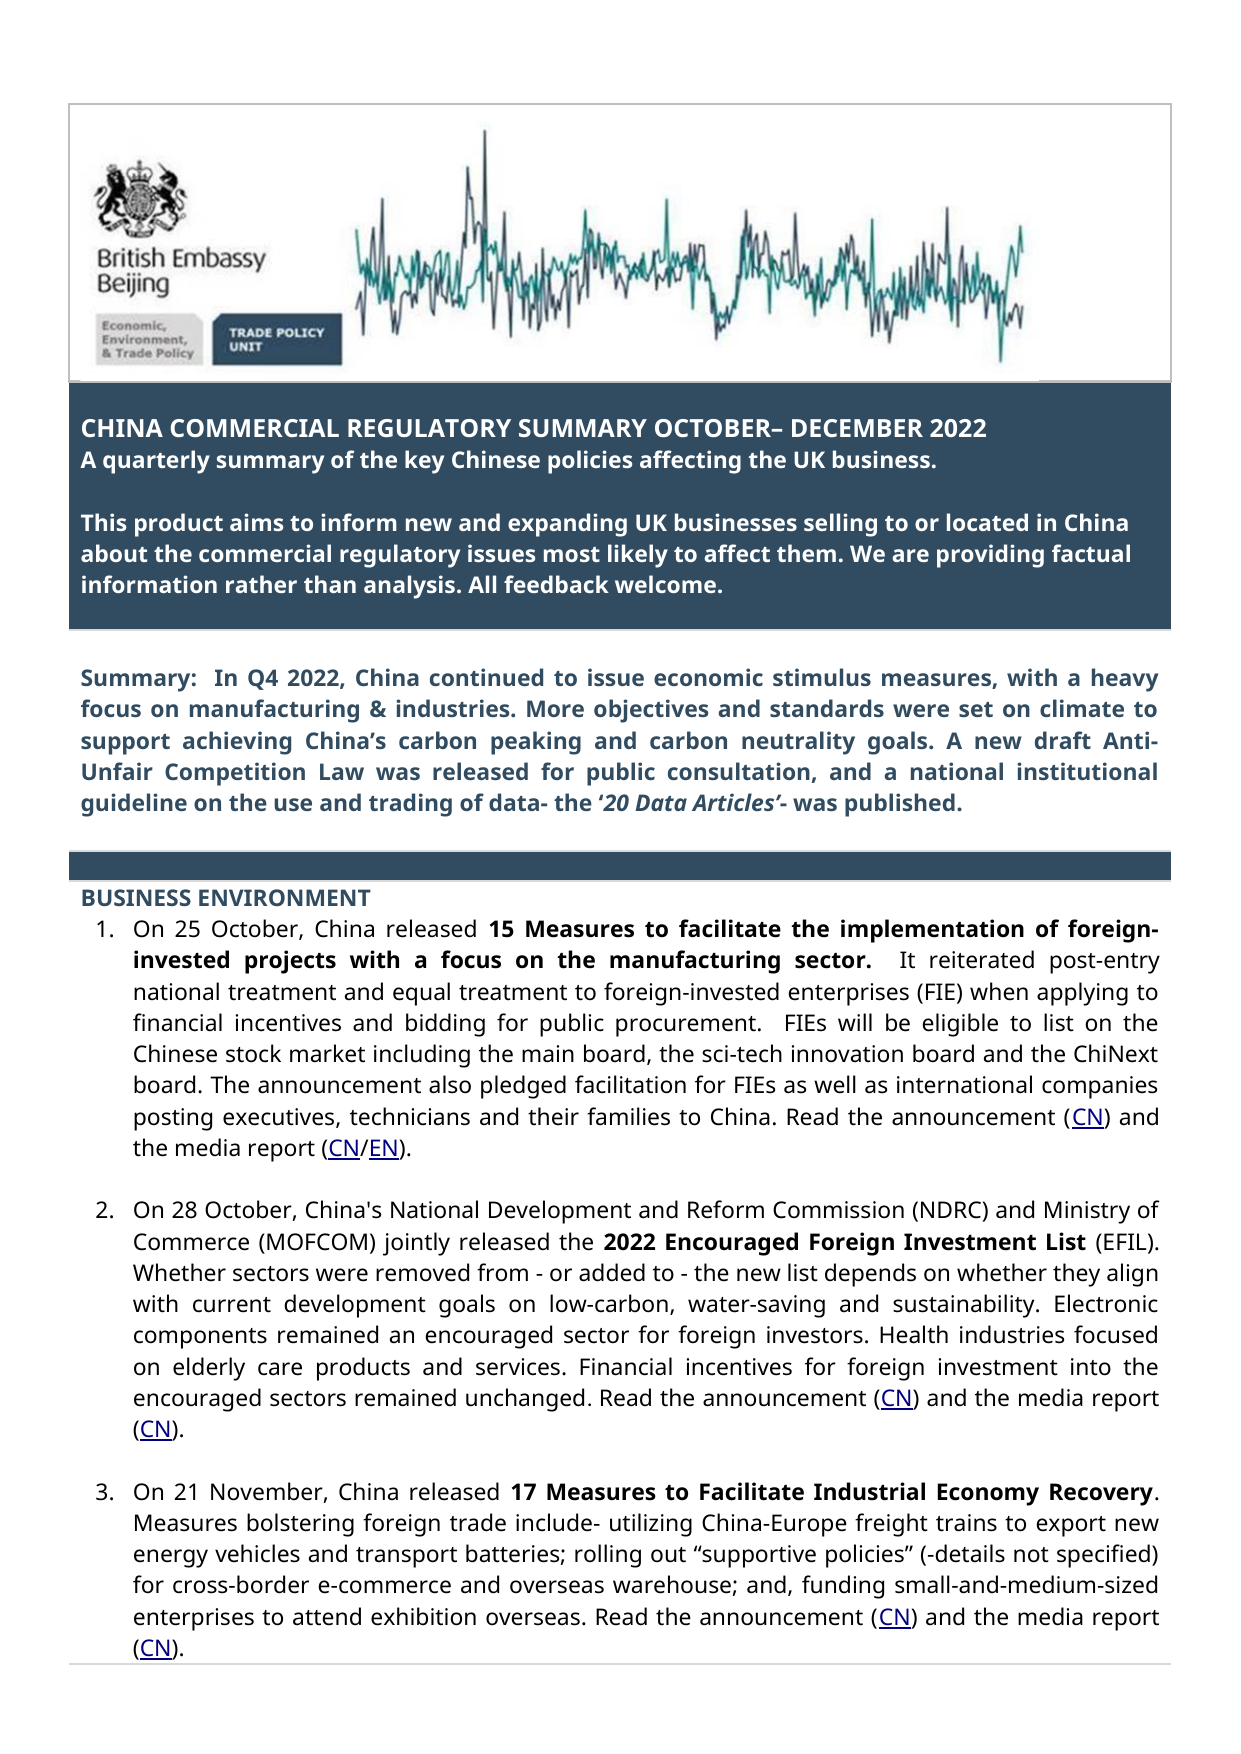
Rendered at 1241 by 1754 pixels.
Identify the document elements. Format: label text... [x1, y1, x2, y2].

table_cell [69, 852, 1171, 880]
table_header [70, 105, 80, 380]
table_header [1039, 105, 1170, 380]
table_cell Summary: In Q4 2022, China continued to issue economic stimulus measures, with a heavy focus on manufacturing & industries. More objectives and standards were set on climate to support achieving China’s carbon peaking and carbon neutrality goals. A new draft Anti-Unfair Competition Law was released for public consultation, and a national institutional guideline on the use and trading of data- the ‘20 Data Articles’- was published. [69, 631, 1171, 849]
table_cell BUSINESS ENVIRONMENT On 25 October, China released 15 Measures to facilitate the implementation of foreign-invested projects with a focus on the manufacturing sector. It reiterated post-entry national treatment and equal treatment to foreign-invested enterprises (FIE) when applying to financial incentives and bidding for public procurement. FIEs will be eligible to list on the Chinese stock market including the main board, the sci-tech innovation board and the ChiNext board. The announcement also pledged facilitation for FIEs as well as international companies posting executives, technicians and their families to China. Read the announcement (CN) and the media report (CN/EN). On 28 October, China's National Development and Reform Commission (NDRC) and Ministry of Commerce (MOFCOM) jointly released the 2022 Encouraged Foreign Investment List (EFIL). Whether sectors were removed from - or added to - the new list depends on whether they align with current development goals on low-carbon, water-saving and sustainability. Electronic components remained an encouraged sector for foreign investors. Health industries focused on elderly care products and services. Financial incentives for foreign investment into the encouraged sectors remained unchanged. Read the announcement (CN) and the media report (CN). On 21 November, China released 17 Measures to Facilitate Industrial Economy Recovery. Measures bolstering foreign trade include- utilizing China-Europe freight trains to export new energy vehicles and transport batteries; rolling out “supportive policies” (-details not specified) for cross-border e-commerce and overseas warehouse; and, funding small-and-medium-sized enterprises to attend exhibition overseas. Read the announcement (CN) and the media report (CN). On 22 November, the State Administration for Market Regulation (SAMR) released a revised draft of the Anti-Unfair Competition Law for public consultation. Digital companies were banned from taking advantage of using data, algorithms, technology and platform to impose market restrictions. Penalties were raised to 5% of total company sales, whilst responsible individual liability would cost up to RMB 1 million (~GBP 120,000). The revised draft also considers selling and facilitating the sales of copycats as a breach. Sellers (or facilitators) could bear the same liability as the producer. Read the announcement (CN) and the media report (CN/EN). On 14 December, China released the Strategic Outline on Expanding Domestic Demand in 2022-2035. Bolstering foreign trade and investment was one of the eight targets. The plan pledged more institutional opening for FIEs, reiterating implementing post-entry national treatment and level-playing field for FIEs. Tax reduction measures (including on tariff) for all market entities, especially in manufacturing sector, are set to be released soon. Read the announcement (CN) and the media report (CN/EN). CYBERSECURITY/DATA On 4 November, SAMR and the Cyberspace Administration of China (CAC) jointly released the Implementation Rules for Personal Information Protection Certification, identifying four steps for the certification- 1) application, 2) technical verification, 3) on-site verification and 4) final assessment and certification issuance. The certification will be valid for three years. Implementation details, including documentation requirements and a list of authentic certifying agents, are expected to be released soon. Read the announcement (CN) and the media report (CN). On 7 November, China released the Critical Information Infrastructure Security Protection Requirements (GB/T 39204-2022), taking effect on 1 May 2023. The document specifies the first set of national standards setting out how critical information infrastructure operators should comply with the Cybersecurity Law and the Regulations on Security Protection of Critical Information Infrastructure from six aspects- identification, protection, assessment, monitoring, defensive measures and crisis management. Read the announcement (CN) and policy analysis (CN). On 7 November, the Ministry of Industry and Information Technology (MIIT) released the Draft Opinions on Regulating the Cybersecurity Insurance for public consultation. The draft Opinions propose to facilitate the development of insurance products to offset cybersecurity risks, and possibly offer tax incentives for such products in key industries including telecom, energy, transportation and education. Read the announcement (CN) and the media report (CN). On 26 November, Beijing released its municipal Digital Economy Promotion Regulations, effective from on 1 January 2023, highlighting that both public and private market entities are allowed to invest in, construct and operate digital infrastructure. Beijing Government will annually release a list of public data that can be shared with the society, and a data property catalogue for data pricing and trading. Read the announcement (CN) and the media report (CN). On 8 December, MIIT released the Interim Administrative Measures for Data Security in Industry and Information Technology Field. The measures reiterated localization of important data and core data (in the field of industry and information technology) collected and produced in mainland China. In particular, MIIT banned the exit of all industry and information technology data to overseas law enforcement agencies for industry, telecom and radio. Read the announcement (CN). On 19 December, China released the Opinions on building up a fundamental data system to better use data as a production factor. The Opinions define a separation of ‘rights to hold, to process and use, and to commercialize data’, and propose to recognize the legitimate interests (including financial interests) of participants accordingly. Enterprises will be allowed to hold, use and trade data collected through their business operations as long as these data are non-relevant to personal information or public security. In addition, China will establish unified national data circulation and safety standards, and support data trading both in and out of data exchange venues. We expect a negative list for data flow and trading to be rolled out shortly. Read the announcement (CN) and the media report (CN/EN). INTELLECTUAL PROPERTY On 24 October, the China National Intellectual Property Administration (CNIPA) released the Trial Guidelines for Royalty Estimation in Open Licensing of Patents, to promote market-based pricing and licensing. Though not mandatory or binding, the guidelines provide a useful reference for relevant parties seeking to enter a licensing agreement under the open licensing framework. Multiple methods of estimation are proposed as ‘scientific and reasonable’. Read the announcement (CN) and the policy summary (EN). On 30 November, the CNIPA issued the Notice on the identification of pilot areas for data IP work. Eight localities including Beijing, Shanghai, Jiangsu, Fujian, Shandong, Guangdong province and Shenzhen city are selected for implementing the pilot project which will run from November 2022 to December 2023. Each pilot area creates its own implementation plan, setting out the objectives, specific measures, timeline, milestones, partner entities, and earmarked funds. During the year-long trial period, the CNIPA will intensify supervision and guidance over the pilot areas, organize mid-term evaluations, and summarize and promote typical experiences and practices. Read the announcement (CN). CLIMATE On 11 November, the Ministry of Ecology and Environment (MEE) released the Report of Progress on the Implementation of China’s Nationally Determined Contributions (2022). Comparison with 2020 shows that China’s carbon intensity reduced by 3.8% in 2021, and for the first time, the total non-fossil fuel (including renewable, biomass and nuclear) generation capacity exceeded coal capacity. Read the announcement (CN/EN). On 15 November, China released the Implementation Plan for Carbon Peak of Nonferrous Metals Industry. The plan aimed to increase production of recycled aluminum to 12 million tons by 2025, list nonferrous metals on China’s national Carbon Trading Market, and replace 24% of the country’s total nonferrous metals supply with recycled ones by 2030. Read the announcement (CN) and the media report (CN/EN). ENERGY On 9 October, the National Energy Administration (NEA) released the Action Plan for improving the standardization of carbon peaking and carbon neutrality in energy industries. The action plan aimed to establish a comprehensive set of standards to facilitate the green and low energy transition by 2025, with a focus on the renewable such as photovoltaic and wind power. Read the announcement (CN). EDUCATION On 8 October, China released the Opinions on strengthening the development of a highly skilled workforce in the new era, aiming to train over 30% of the population into highly skilled workforce by the end of 2025. Read the announcement (CN). FINANCIAL SERVICES On 11 November, China Securities Regulatory Commission (CSRC) and the State-owned Assets Supervision and Administration Commission (SASAC) jointly released the Notice on supporting central state-owned enterprises to issue tech innovation bonds. The raised fund is set to be used to support the development of key tech industries including integrate circuits, artificial intelligence and advanced manufacturing. Read the announcement (CN) and the media report (CN/EN). On 11 November, Beijing Stock Exchange released the Rules and the Guidance for Margin Trading and Short Selling, pledging to open services in early January 2023. Read the media report (CN/EN). On 13 November, People’s Bank of China (PBoC) and China Banking and Insurance Regulatory Commission (CBIRC) released 16 Supportive Measures to ensure the steady development of the real estate sector. The measures reiterated equal treatment to state-owned and private real estate enterprises especially on getting finances. Developers and individuals impacted by the COVID will be able to negotiate with banks for loan extension for up to one year. Read the announcement (CN) and the media report (CN). BUSINESS COMMUNITIES On 8 December, British Chamber of Commerce in China released its 2022-23 Business Sentiment Survey Results. Of 292 respondents, 89% said doing business in China had become more difficult over the past 12 months, with 96% of those saying COVID-related policies were the main cause. 31% of UK firms reported market closing over 2022, predominantly in education, retail and hospitality and travel. In comparison to the 2021-22 survey, a record high at 42% of firms being pessimistic about their business outlook in 2023. Yet there were still 51% of respondents planning to remain long-term investment strategies in China for the next five years. (NB: The survey was completed before China’s recent announcements aimed at easing travel and quarantine.) Read the full report (CN/EN). [69, 882, 1171, 1663]
table_cell CHINA COMMERCIAL REGULATORY SUMMARY OCTOBER– DECEMBER 2022 A quarterly summary of the key Chinese policies affecting the UK business. This product aims to inform new and expanding UK businesses selling to or located in China about the commercial regulatory issues most likely to affect them. We are providing factual information rather than analysis. All feedback welcome. [69, 383, 1171, 629]
